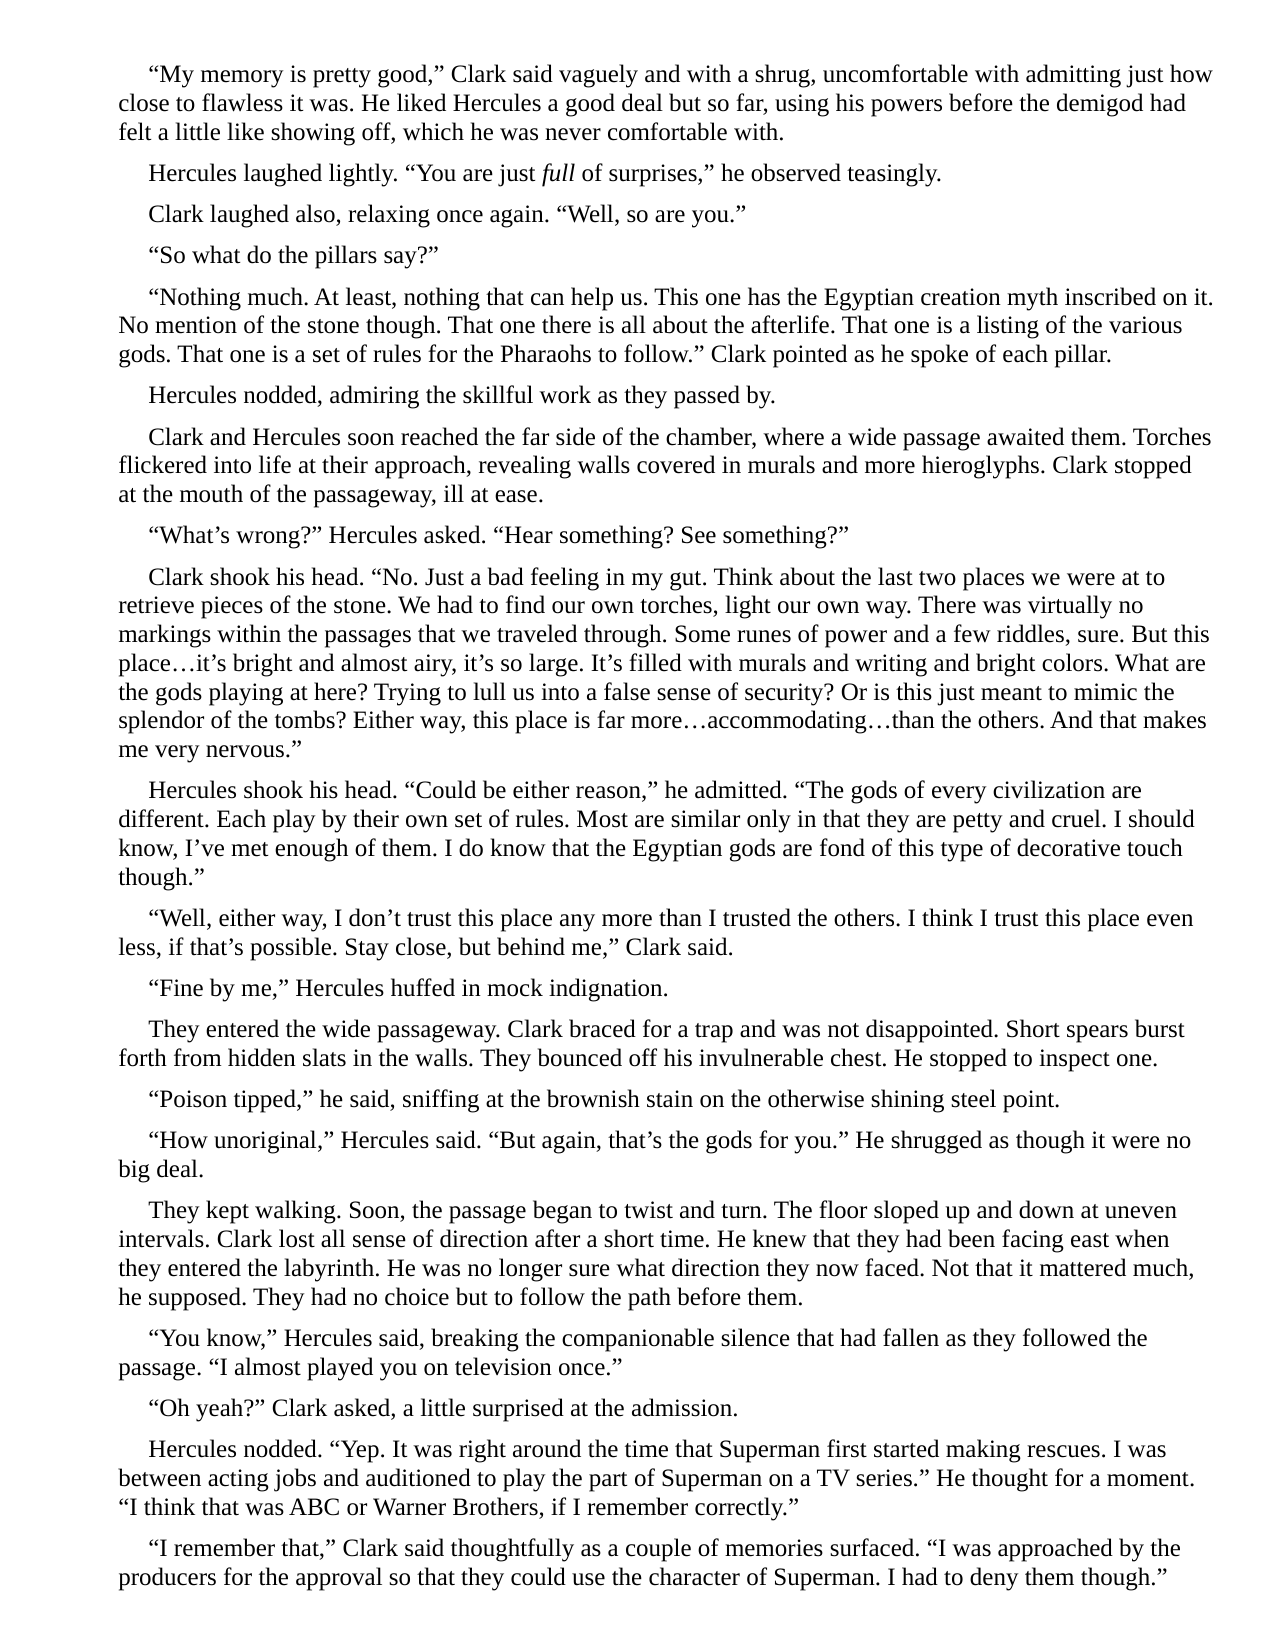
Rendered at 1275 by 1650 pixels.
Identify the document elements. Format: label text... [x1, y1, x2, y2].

text “You know,” Hercules said, breaking the companionable silence that had fallen as they followed the passage. “I almost played you on television once.” [118, 1323, 1216, 1380]
text “What’s wrong?” Hercules asked. “Hear something? See something?” [118, 520, 1216, 549]
text Hercules nodded. “Yep. It was right around the time that Superman first started making rescues. I was between acting jobs and auditioned to play the part of Superman on a TV series.” He thought for a moment. “I think that was ABC or Warner Brothers, if I remember correctly.” [118, 1434, 1216, 1520]
text Clark laughed also, relaxing once again. “Well, so are you.” [118, 199, 1216, 228]
text Hercules shook his head. “Could be either reason,” he admitted. “The gods of every civilization are different. Each play by their own set of rules. Most are similar only in that they are petty and cruel. I should know, I’ve met enough of them. I do know that the Egyptian gods are fond of this type of decorative touch though.” [118, 775, 1216, 890]
text Clark and Hercules soon reached the far side of the chamber, where a wide passage awaited them. Torches flickered into life at their approach, revealing walls covered in murals and more hieroglyphs. Clark stopped at the mouth of the passageway, ill at ease. [118, 422, 1216, 508]
text “Poison tipped,” he said, sniffing at the brownish stain on the otherwise shining steel point. [118, 1084, 1216, 1113]
text Hercules nodded, admiring the skillful work as they passed by. [118, 380, 1216, 409]
text “So what do the pillars say?” [118, 240, 1216, 269]
text Hercules laughed lightly. “You are just full of surprises,” he observed teasingly. [118, 158, 1216, 187]
text They entered the wide passageway. Clark braced for a trap and was not disappointed. Short spears burst forth from hidden slats in the walls. They bounced off his invulnerable chest. He stopped to inspect one. [118, 1014, 1216, 1072]
text “I remember that,” Clark said thoughtfully as a couple of memories surfaced. “I was approached by the producers for the approval so that they could use the character of Superman. I had to deny them though.” [118, 1533, 1216, 1590]
text “Oh yeah?” Clark asked, a little surprised at the admission. [118, 1393, 1216, 1422]
text “Fine by me,” Hercules huffed in mock indignation. [118, 973, 1216, 1002]
text “My memory is pretty good,” Clark said vaguely and with a shrug, uncomfortable with admitting just how close to flawless it was. He liked Hercules a good deal but so far, using his powers before the demigod had felt a little like showing off, which he was never comfortable with. [118, 59, 1216, 145]
text “Well, either way, I don’t trust this place any more than I trusted the others. I think I trust this place even less, if that’s possible. Stay close, but behind me,” Clark said. [118, 903, 1216, 960]
text “How unoriginal,” Hercules said. “But again, that’s the gods for you.” He shrugged as though it were no big deal. [118, 1125, 1216, 1183]
text Clark shook his head. “No. Just a bad feeling in my gut. Think about the last two places we were at to retrieve pieces of the stone. We had to find our own torches, light our own way. There was virtually no markings within the passages that we traveled through. Some runes of power and a few riddles, sure. But this place…it’s bright and almost airy, it’s so large. It’s filled with murals and writing and bright colors. What are the gods playing at here? Trying to lull us into a false sense of security? Or is this just meant to mimic the splendor of the tombs? Either way, this place is far more…accommodating…than the others. And that makes me very nervous.” [118, 562, 1216, 763]
text “Nothing much. At least, nothing that can help us. This one has the Egyptian creation myth inscribed on it. No mention of the stone though. That one there is all about the afterlife. That one is a listing of the various gods. That one is a set of rules for the Pharaohs to follow.” Clark pointed as he spoke of each pillar. [118, 282, 1216, 368]
text They kept walking. Soon, the passage began to twist and turn. The floor sloped up and down at uneven intervals. Clark lost all sense of direction after a short time. He knew that they had been facing east when they entered the labyrinth. He was no longer sure what direction they now faced. Not that it mattered much, he supposed. They had no choice but to follow the path before them. [118, 1195, 1216, 1310]
